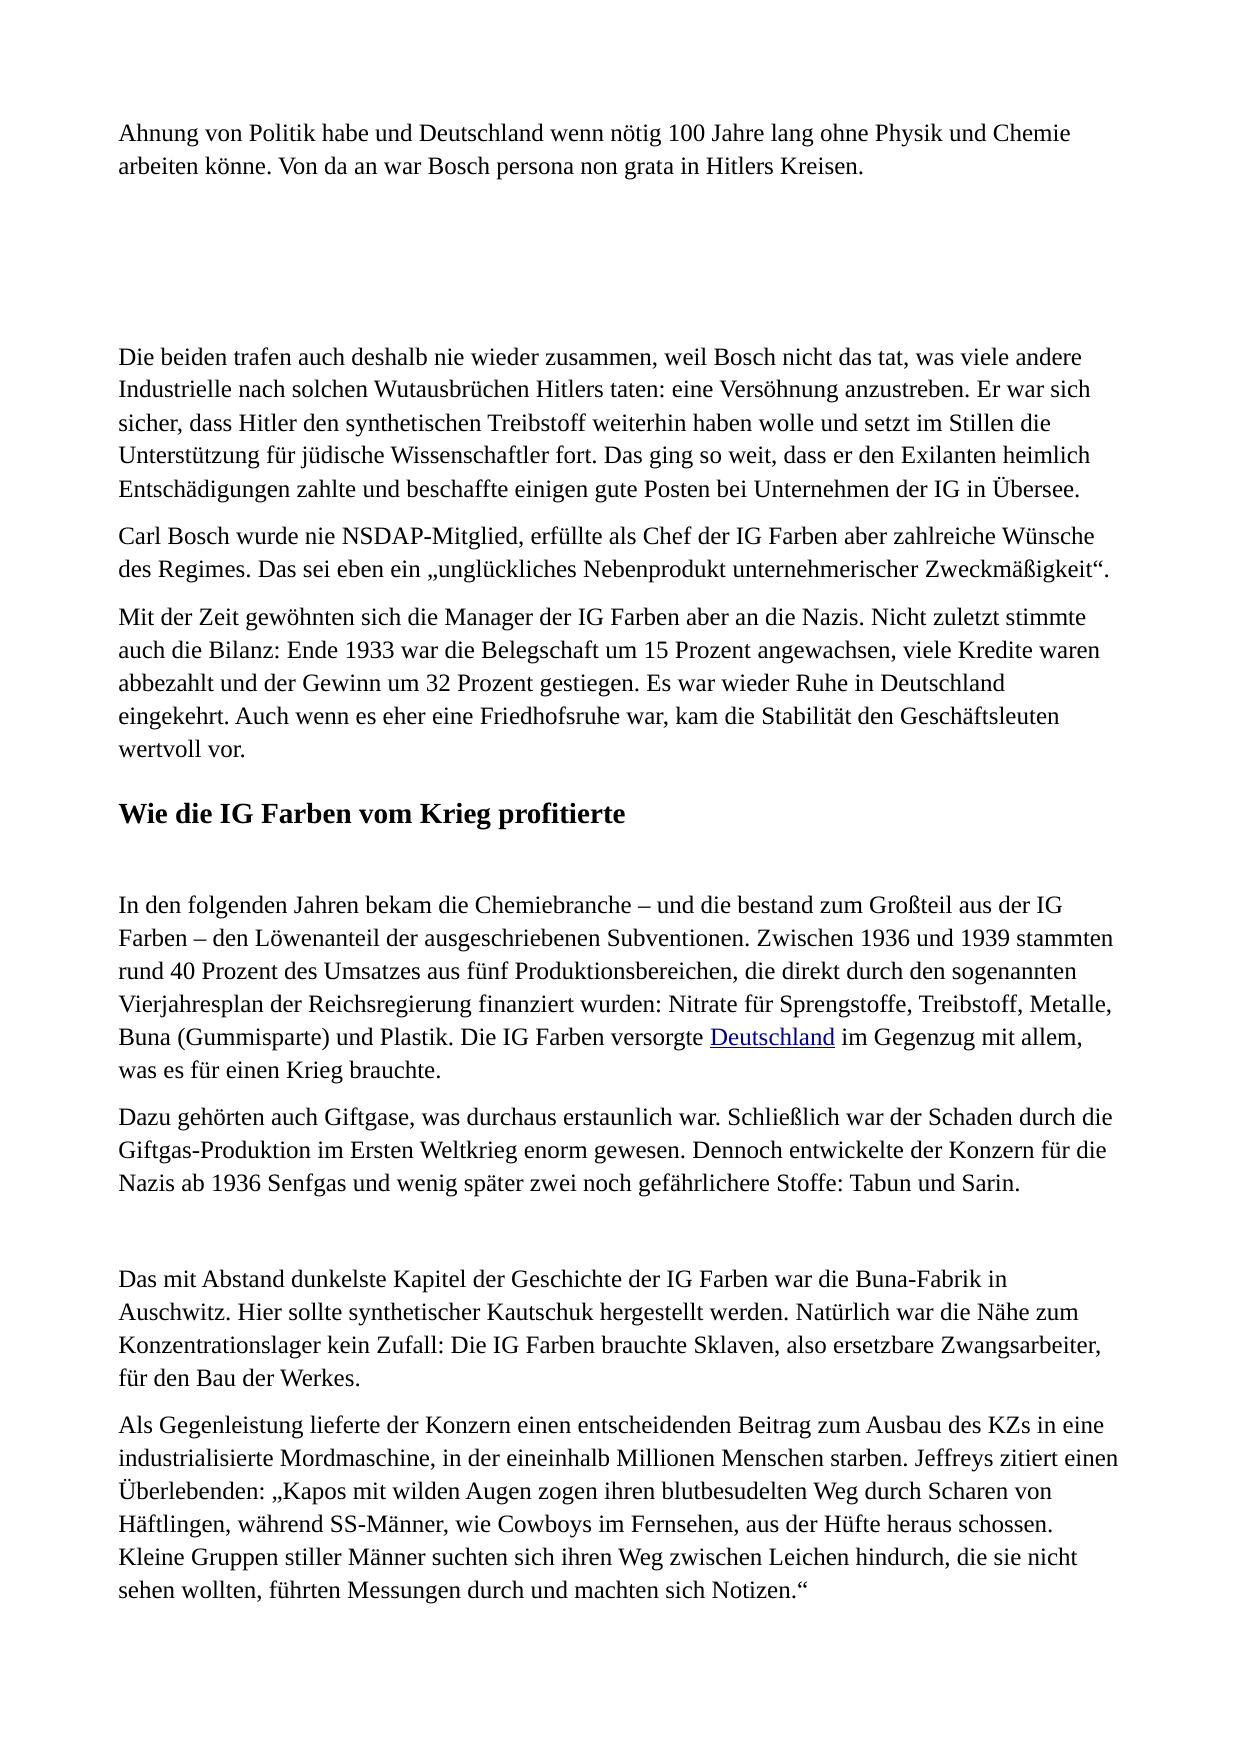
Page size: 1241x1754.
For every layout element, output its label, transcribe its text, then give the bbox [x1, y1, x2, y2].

text Das mit Abstand dunkelste Kapitel der Geschichte der IG Farben war die Buna-Fabrik in Auschwitz. Hier sollte synthetischer Kautschuk hergestellt werden. Natürlich war die Nähe zum Konzentrationslager kein Zufall: Die IG Farben brauchte Sklaven, also ersetzbare Zwangsarbeiter, für den Bau der Werkes. [118, 1264, 1122, 1392]
text In den folgenden Jahren bekam die Chemiebranche – und die bestand zum Großteil aus der IG Farben – den Löwenanteil der ausgeschriebenen Subventionen. Zwischen 1936 und 1939 stammten rund 40 Prozent des Umsatzes aus fünf Produktionsbereichen, die direkt durch den sogenannten Vierjahresplan der Reichsregierung finanziert wurden: Nitrate für Sprengstoffe, Treibstoff, Metalle, Buna (Gummisparte) und Plastik. Die IG Farben versorgte Deutschland im Gegenzug mit allem, was es für einen Krieg brauchte. [118, 890, 1122, 1084]
subtitle Wie die IG Farben vom Krieg profitierte [118, 796, 1122, 830]
text Carl Bosch wurde nie NSDAP-Mitglied, erfüllte als Chef der IG Farben aber zahlreiche Wünsche des Regimes. Das sei eben ein „unglückliches Nebenprodukt unternehmerischer Zweckmäßigkeit“. [118, 521, 1122, 583]
text Die beiden trafen auch deshalb nie wieder zusammen, weil Bosch nicht das tat, was viele andere Industrielle nach solchen Wutausbrüchen Hitlers taten: eine Versöhnung anzustreben. Er war sich sicher, dass Hitler den synthetischen Treibstoff weiterhin haben wolle und setzt im Stillen die Unterstützung für jüdische Wissenschaftler fort. Das ging so weit, dass er den Exilanten heimlich Entschädigungen zahlte und beschaffte einigen gute Posten bei Unternehmen der IG in Übersee. [118, 342, 1122, 502]
text Dazu gehörten auch Giftgase, was durchaus erstaunlich war. Schließlich war der Schaden durch die Giftgas-Produktion im Ersten Weltkrieg enorm gewesen. Dennoch entwickelte der Konzern für die Nazis ab 1936 Senfgas und wenig später zwei noch gefährlichere Stoffe: Tabun und Sarin. [118, 1102, 1122, 1197]
text Als Gegenleistung lieferte der Konzern einen entscheidenden Beitrag zum Ausbau des KZs in eine industrialisierte Mordmaschine, in der eineinhalb Millionen Menschen starben. Jeffreys zitiert einen Überlebenden: „Kapos mit wilden Augen zogen ihren blutbesudelten Weg durch Scharen von Häftlingen, während SS-Männer, wie Cowboys im Fernsehen, aus der Hüfte heraus schossen. Kleine Gruppen stiller Männer suchten sich ihren Weg zwischen Leichen hindurch, die sie nicht sehen wollten, führten Messungen durch und machten sich Notizen.“ [118, 1410, 1122, 1604]
text Ahnung von Politik habe und Deutschland wenn nötig 100 Jahre lang ohne Physik und Chemie arbeiten könne. Von da an war Bosch persona non grata in Hitlers Kreisen. [118, 118, 1122, 180]
text Mit der Zeit gewöhnten sich die Manager der IG Farben aber an die Nazis. Nicht zuletzt stimmte auch die Bilanz: Ende 1933 war die Belegschaft um 15 Prozent angewachsen, viele Kredite waren abbezahlt und der Gewinn um 32 Prozent gestiegen. Es war wieder Ruhe in Deutschland eingekehrt. Auch wenn es eher eine Friedhofsruhe war, kam die Stabilität den Geschäftsleuten wertvoll vor. [118, 602, 1122, 763]
